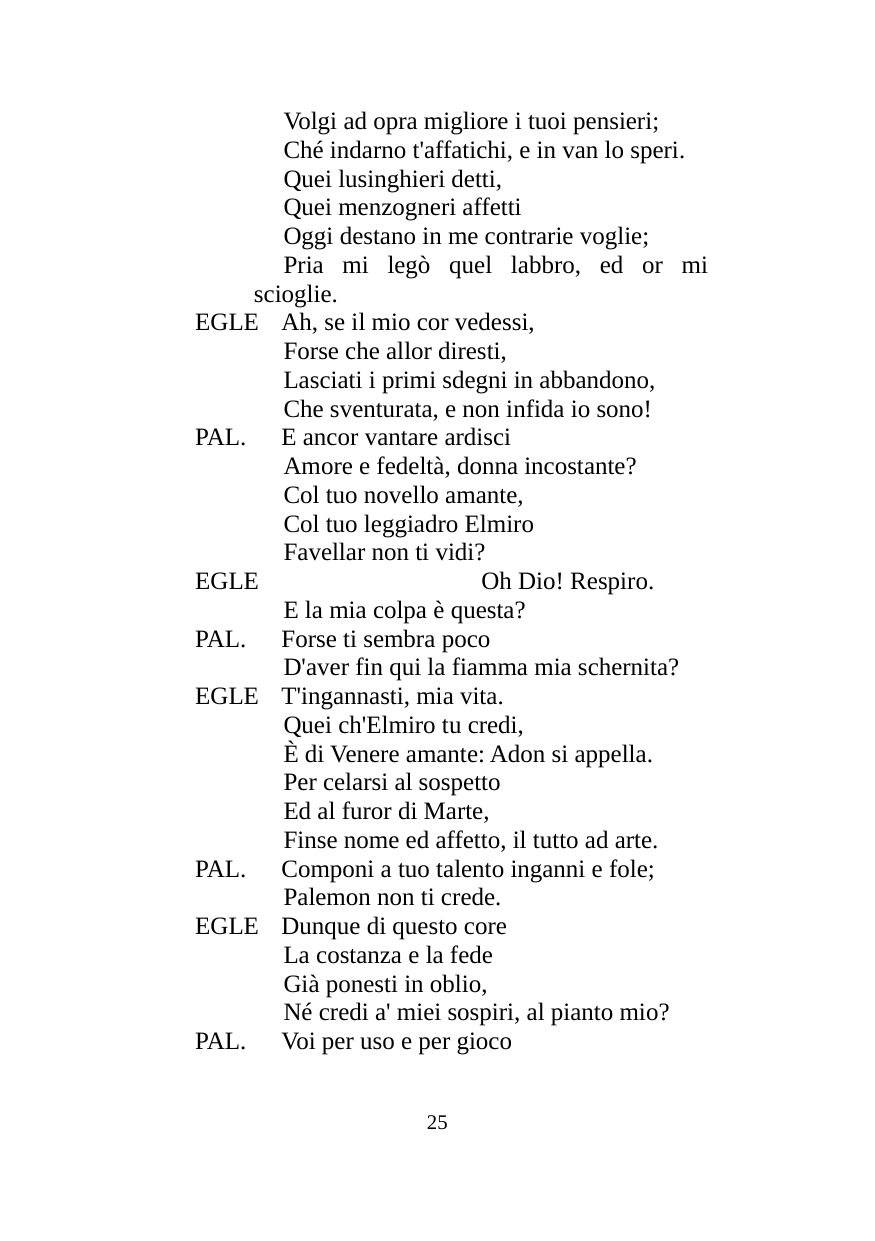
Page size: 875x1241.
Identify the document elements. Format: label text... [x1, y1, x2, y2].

text EGLE Dunque di questo core [165, 911, 709, 940]
text Né credi a' miei sospiri, al pianto mio? [254, 997, 709, 1026]
text La costanza e la fede [254, 940, 709, 969]
text Per celarsi al sospetto [254, 767, 709, 796]
text Col tuo leggiadro Elmiro [254, 509, 709, 537]
text EGLE T'ingannasti, mia vita. [165, 681, 709, 710]
text Quei ch'Elmiro tu credi, [254, 710, 709, 739]
text Pria mi legò quel labbro, ed or mi scioglie. [254, 250, 709, 307]
text Favellar non ti vidi? [254, 537, 709, 566]
text EGLE Oh Dio! Respiro. [165, 566, 709, 595]
text Finse nome ed affetto, il tutto ad arte. [254, 825, 709, 854]
text Già ponesti in oblio, [254, 969, 709, 997]
text Palemon non ti crede. [254, 882, 709, 911]
text Col tuo novello amante, [254, 480, 709, 509]
text D'aver fin qui la fiamma mia schernita? [254, 652, 709, 681]
text Forse che allor diresti, [254, 336, 709, 365]
text Ed al furor di Marte, [254, 796, 709, 825]
text PAL. E ancor vantare ardisci [165, 422, 709, 451]
text Oggi destano in me contrarie voglie; [254, 221, 709, 250]
text PAL. Forse ti sembra poco [165, 624, 709, 652]
text PAL. Voi per uso e per gioco [165, 1026, 709, 1055]
text Lasciati i primi sdegni in abbandono, [254, 365, 709, 394]
text Amore e fedeltà, donna incostante? [254, 451, 709, 480]
text EGLE Ah, se il mio cor vedessi, [165, 307, 709, 336]
text Che sventurata, e non infida io sono! [254, 394, 709, 422]
text Ché indarno t'affatichi, e in van lo speri. [254, 135, 709, 164]
text È di Venere amante: Adon si appella. [254, 739, 709, 767]
text Quei menzogneri affetti [254, 192, 709, 221]
text E la mia colpa è questa? [254, 595, 709, 624]
text Volgi ad opra migliore i tuoi pensieri; [254, 106, 709, 135]
text Quei lusinghieri detti, [254, 164, 709, 192]
text PAL. Componi a tuo talento inganni e fole; [165, 854, 709, 882]
